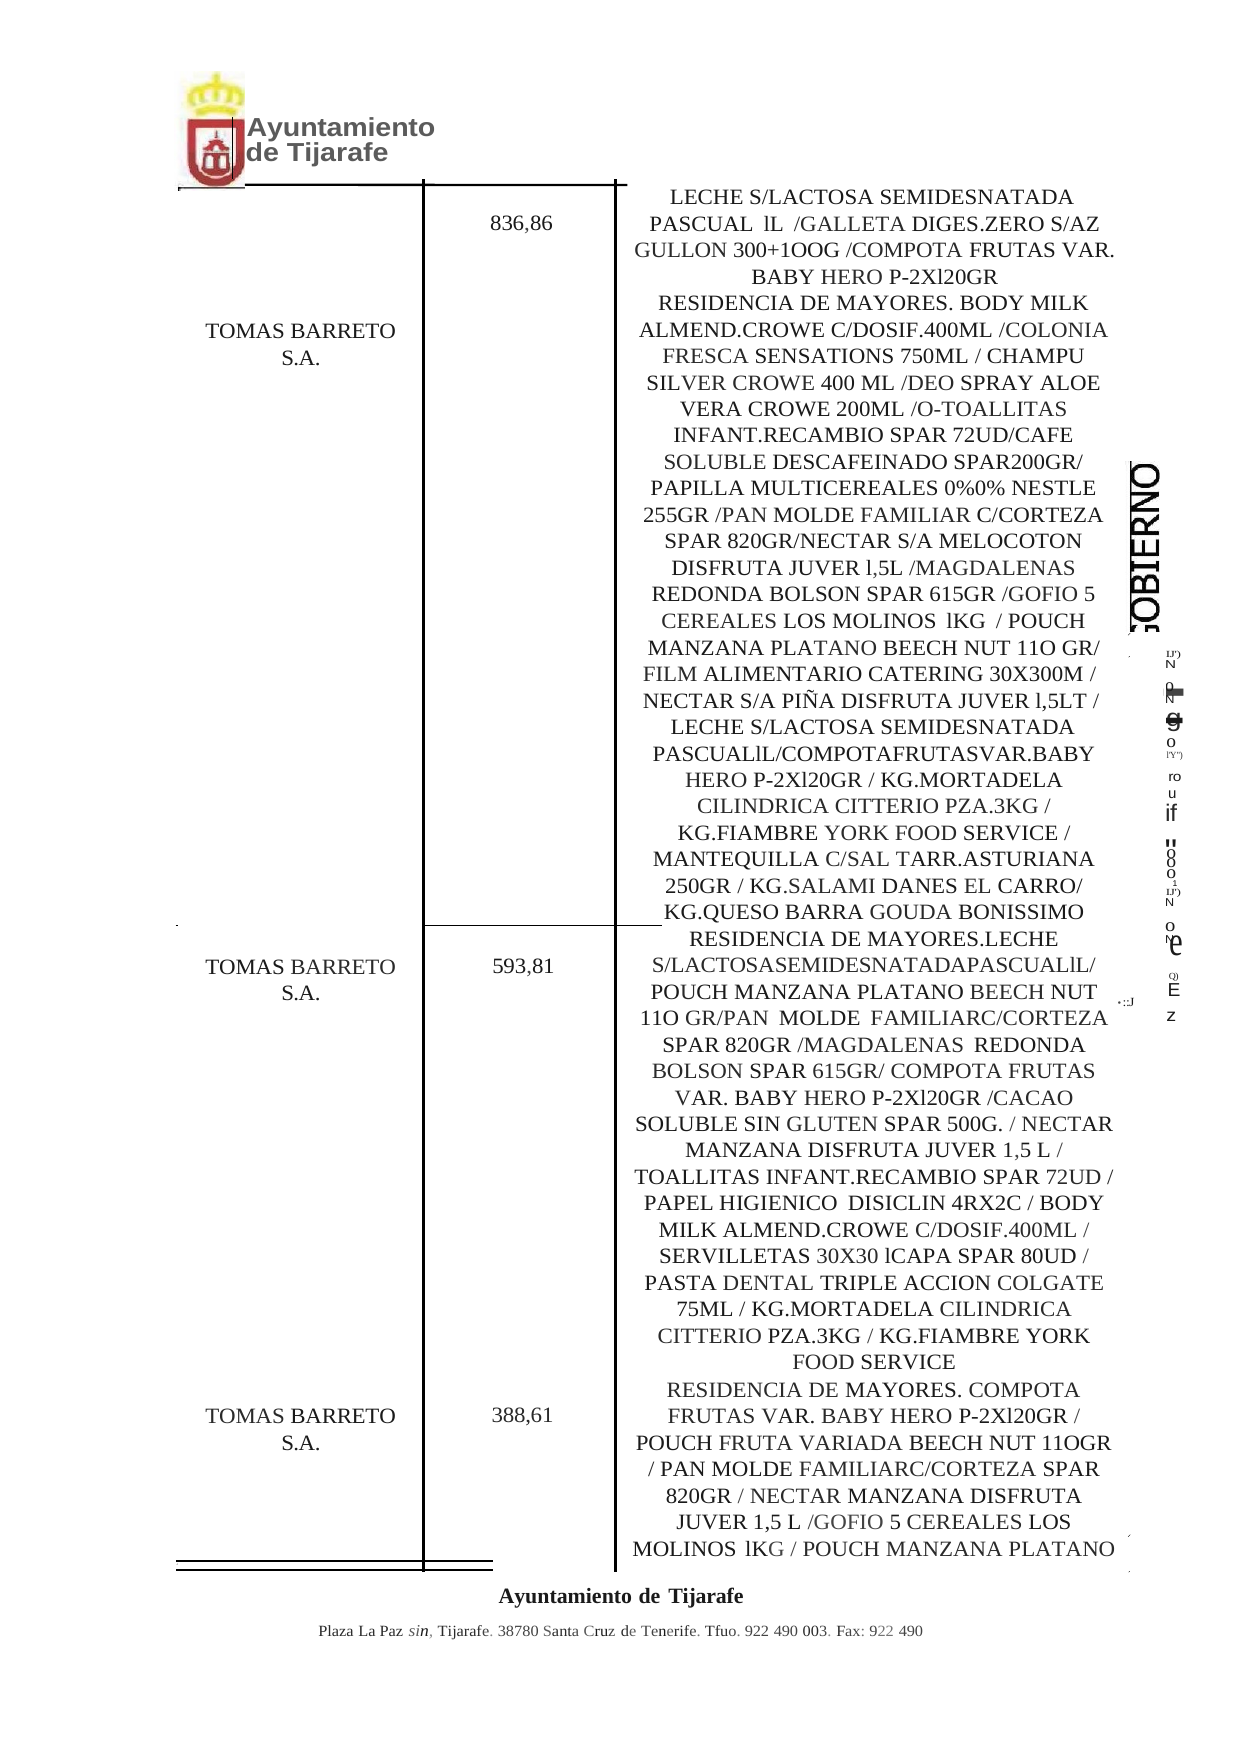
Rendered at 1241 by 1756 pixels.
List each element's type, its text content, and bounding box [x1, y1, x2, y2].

text IJ') [1166, 888, 1201, 897]
text TOMAS BARRETO S.A. [205, 1403, 399, 1455]
text Q) [1168, 972, 1201, 982]
text l'Y") [1166, 752, 1201, 761]
text MANZANA PLATANO BEECH NUT 11O GR/ FILM ALIMENTARIO CATERING 30X300M / NECTAR S/A PIÑA DISFRUTA JUVER l,5LT / [643, 635, 1118, 713]
text 388,61 [150, 1402, 422, 1428]
text o [1166, 732, 1201, 752]
text z [1166, 1008, 1201, 1024]
text No N [1165, 898, 1177, 946]
subtitle g [1186, 705, 1201, 732]
text E [1167, 982, 1201, 999]
text e [1169, 919, 1183, 965]
list ::J [1120, 999, 1201, 1008]
text 593,81 [425, 953, 554, 978]
text 593,81 [150, 953, 422, 978]
text u [1168, 788, 1201, 801]
text TOMAS BARRETO S.A. [205, 318, 422, 370]
text LECHE S/LACTOSA SEMIDESNATADA PASCUAL lL /GALLETA DIGES.ZERO S/AZ GULLON 300+1OOG /COMPOTA FRUTAS VAR. BABY HERO P-2Xl20GR [628, 184, 1116, 289]
text LECHE S/LACTOSA SEMIDESNATADA PASCUALlL/COMPOTAFRUTASVAR.BABY HERO P-2Xl20GR / KG.MORTADELA CILINDRICA CITTERIO PZA.3KG / KG.FIAMBRE YORK FOOD SERVICE / MANTEQUILLA C/SAL TARR.ASTURIANA 250GR / KG.SALAMI DANES EL CARRO/ KG.QUESO BARRA GOUDA BONISSIMO RESIDENCIA DE MAYORES.LECHE S/LACTOSASEMIDESNATADAPASCUALlL/ POUCH MANZANA PLATANO BEECH NUT 11O GR/PAN MOLDE FAMILIARC/CORTEZA SPAR 820GR /MAGDALENAS REDONDA BOLSON SPAR 615GR/ COMPOTA FRUTAS VAR. BABY HERO P-2Xl20GR /CACAO SOLUBLE SIN GLUTEN SPAR 500G. / NECTAR MANZANA DISFRUTA JUVER 1,5 L / TOALLITAS INFANT.RECAMBIO SPAR 72UD / PAPEL HIGIENICO DISICLIN 4RX2C / BODY MILK ALMEND.CROWE C/DOSIF.400ML / SERVILLETAS 30X30 lCAPA SPAR 80UD / PASTA DENTAL TRIPLE ACCION COLGATE 75ML / KG.MORTADELA CILINDRICA CITTERIO PZA.3KG / KG.FIAMBRE YORK FOOD SERVICE [627, 714, 1118, 1374]
text RESIDENCIA DE MAYORES. COMPOTA FRUTAS VAR. BABY HERO P-2Xl20GR / POUCH FRUTA VARIADA BEECH NUT 11OGR / PAN MOLDE FAMILIARC/CORTEZA SPAR 820GR / NECTAR MANZANA DISFRUTA JUVER 1,5 L /GOFIO 5 CEREALES LOS MOLINOS lKG / POUCH MANZANA PLATANO [630, 1377, 1117, 1561]
text o o o [1166, 850, 1176, 882]
text 1 [1172, 882, 1201, 888]
text 836,86 [490, 211, 555, 236]
text TOMAS BARRETO S.A. [205, 954, 399, 1004]
text 388,61 [425, 1402, 553, 1428]
text RESIDENCIA DE MAYORES. BODY MILK ALMEND.CROWE C/DOSIF.400ML /COLONIA FRESCA SENSATIONS 750ML / CHAMPU SILVER CROWE 400 ML /DEO SPRAY ALOE VERA CROWE 200ML /O-TOALLITAS INFANT.RECAMBIO SPAR 72UD/CAFE SOLUBLE DESCAFEINADO SPAR200GR/ PAPILLA MULTICEREALES 0%0% NESTLE 255GR /PAN MOLDE FAMILIAR C/CORTEZA SPAR 820GR/NECTAR S/A MELOCOTON DISFRUTA JUVER l,5L /MAGDALENAS REDONDA BOLSON SPAR 615GR /GOFIO 5 CEREALES LOS MOLINOS lKG / POUCH [636, 290, 1110, 633]
text ro [1168, 769, 1201, 784]
text - [1161, 630, 1186, 737]
subtitle if [1165, 801, 1201, 826]
text IJ') [1186, 649, 1201, 659]
